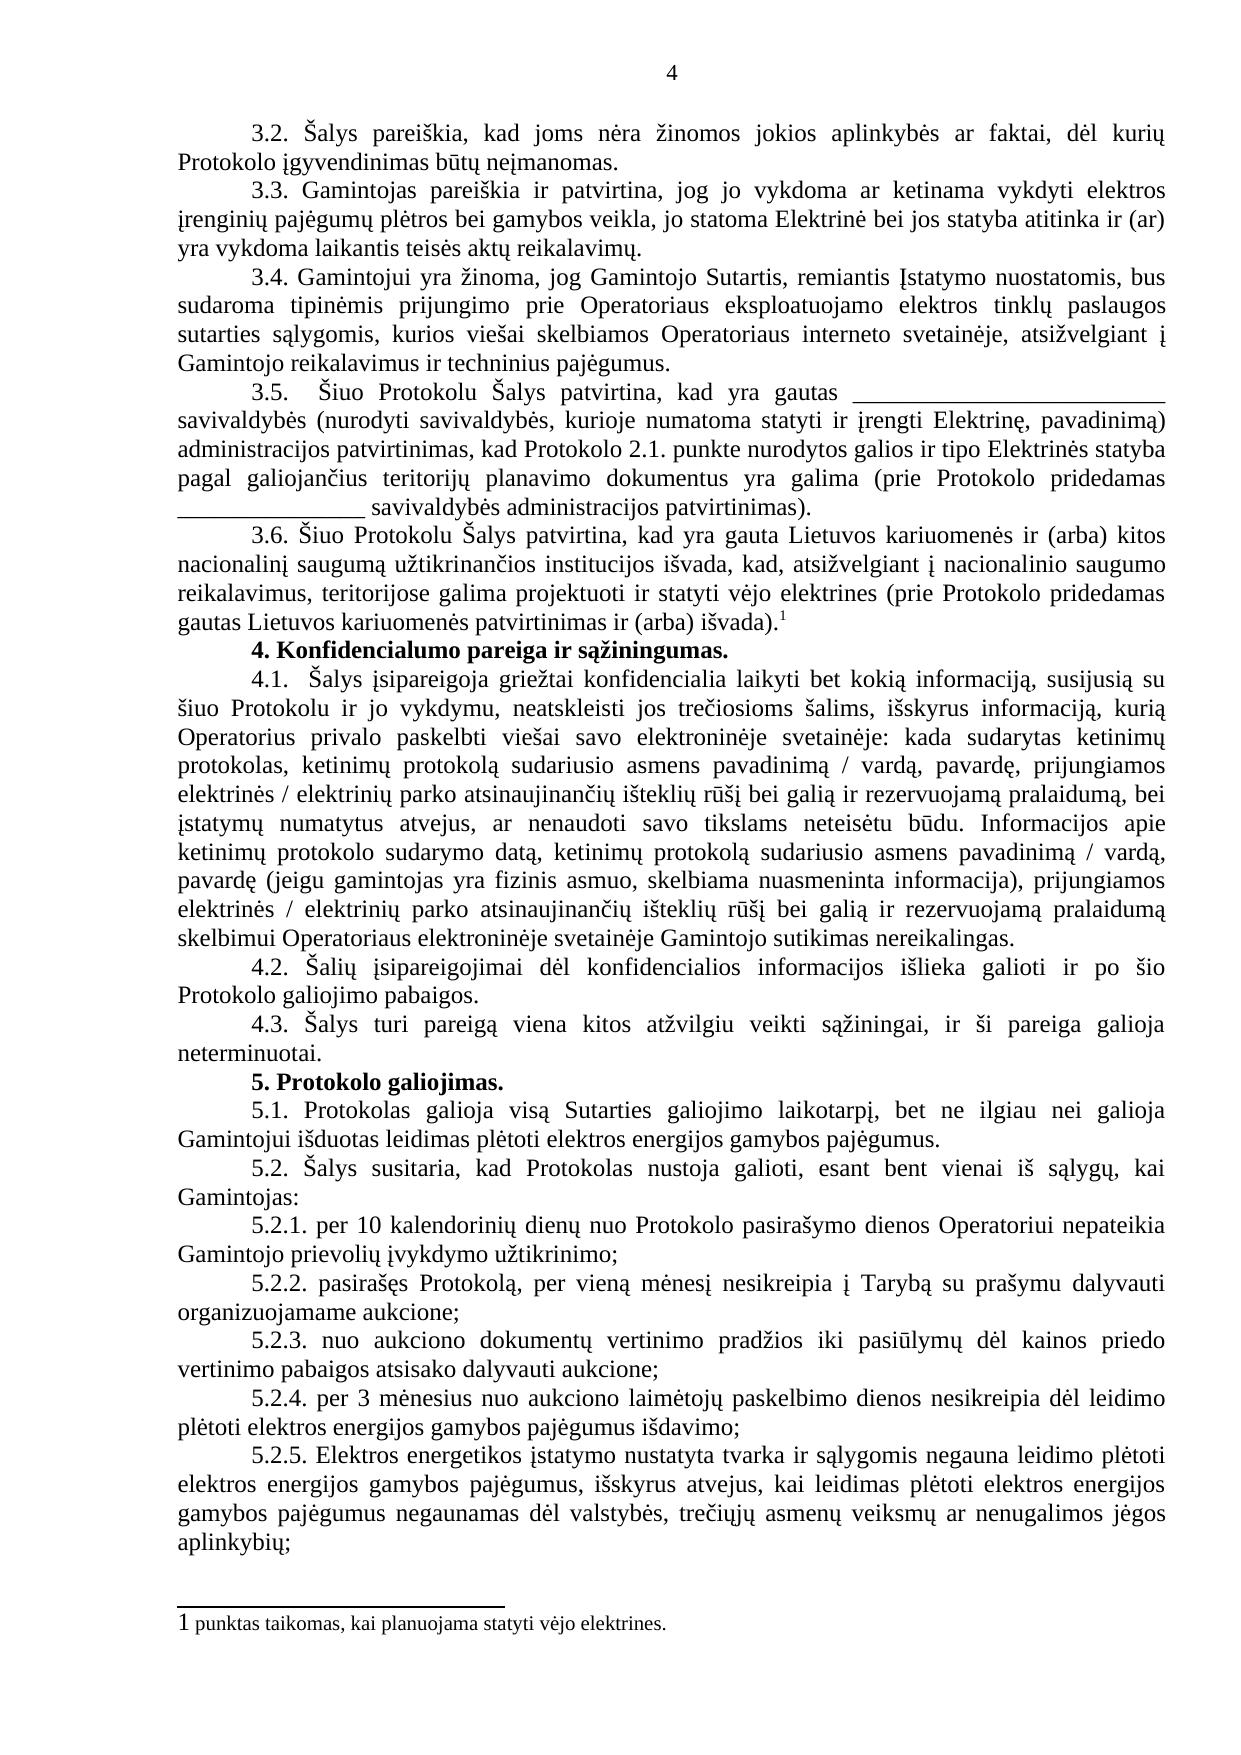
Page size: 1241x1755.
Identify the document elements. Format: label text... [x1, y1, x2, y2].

text 4.3. Šalys turi pareigą viena kitos atžvilgiu veikti sąžiningai, ir ši pareiga galioja neterminuotai. [177, 1009, 1167, 1067]
text 3.5. Šiuo Protokolu Šalys patvirtina, kad yra gautas _________________________ savivaldybės (nurodyti savivaldybės, kurioje numatoma statyti ir įrengti Elektrinę, pavadinimą) administracijos patvirtinimas, kad Protokolo 2.1. punkte nurodytos galios ir tipo Elektrinės statyba pagal galiojančius teritorijų planavimo dokumentus yra galima (prie Protokolo pridedamas _______________ savivaldybės administracijos patvirtinimas). [177, 377, 1167, 521]
text 5.2.3. nuo aukciono dokumentų vertinimo pradžios iki pasiūlymų dėl kainos priedo vertinimo pabaigos atsisako dalyvauti aukcione; [177, 1326, 1167, 1383]
text 5.2.5. Elektros energetikos įstatymo nustatyta tvarka ir sąlygomis negauna leidimo plėtoti elektros energijos gamybos pajėgumus, išskyrus atvejus, kai leidimas plėtoti elektros energijos gamybos pajėgumus negaunamas dėl valstybės, trečiųjų asmenų veiksmų ar nenugalimos jėgos aplinkybių; [177, 1441, 1167, 1556]
text 4.1. Šalys įsipareigoja griežtai konfidencialia laikyti bet kokią informaciją, susijusią su šiuo Protokolu ir jo vykdymu, neatskleisti jos trečiosioms šalims, išskyrus informaciją, kurią Operatorius privalo paskelbti viešai savo elektroninėje svetainėje: kada sudarytas ketinimų protokolas, ketinimų protokolą sudariusio asmens pavadinimą / vardą, pavardę, prijungiamos elektrinės / elektrinių parko atsinaujinančių išteklių rūšį bei galią ir rezervuojamą pralaidumą, bei įstatymų numatytus atvejus, ar nenaudoti savo tikslams neteisėtu būdu. Informacijos apie ketinimų protokolo sudarymo datą, ketinimų protokolą sudariusio asmens pavadinimą / vardą, pavardę (jeigu gamintojas yra fizinis asmuo, skelbiama nuasmeninta informacija), prijungiamos elektrinės / elektrinių parko atsinaujinančių išteklių rūšį bei galią ir rezervuojamą pralaidumą skelbimui Operatoriaus elektroninėje svetainėje Gamintojo sutikimas nereikalingas. [177, 664, 1167, 952]
text 5.2.2. pasirašęs Protokolą, per vieną mėnesį nesikreipia į Tarybą su prašymu dalyvauti organizuojamame aukcione; [177, 1268, 1167, 1326]
text 5.2.1. per 10 kalendorinių dienų nuo Protokolo pasirašymo dienos Operatoriui nepateikia Gamintojo prievolių įvykdymo užtikrinimo; [177, 1211, 1167, 1268]
text 4.2. Šalių įsipareigojimai dėl konfidencialios informacijos išlieka galioti ir po šio Protokolo galiojimo pabaigos. [177, 952, 1167, 1009]
text punktas taikomas, kai planuojama statyti vėjo elektrines. [177, 1607, 1167, 1636]
text 5.1. Protokolas galioja visą Sutarties galiojimo laikotarpį, bet ne ilgiau nei galioja Gamintojui išduotas leidimas plėtoti elektros energijos gamybos pajėgumus. [177, 1096, 1167, 1153]
text 4. Konfidencialumo pareiga ir sąžiningumas. [177, 636, 1167, 664]
text 3.4. Gamintojui yra žinoma, jog Gamintojo Sutartis, remiantis Įstatymo nuostatomis, bus sudaroma tipinėmis prijungimo prie Operatoriaus eksploatuojamo elektros tinklų paslaugos sutarties sąlygomis, kurios viešai skelbiamos Operatoriaus interneto svetainėje, atsižvelgiant į Gamintojo reikalavimus ir techninius pajėgumus. [177, 262, 1167, 377]
text 3.2. Šalys pareiškia, kad joms nėra žinomos jokios aplinkybės ar faktai, dėl kurių Protokolo įgyvendinimas būtų neįmanomas. [177, 118, 1167, 176]
text 3.6. Šiuo Protokolu Šalys patvirtina, kad yra gauta Lietuvos kariuomenės ir (arba) kitos nacionalinį saugumą užtikrinančios institucijos išvada, kad, atsižvelgiant į nacionalinio saugumo reikalavimus, teritorijose galima projektuoti ir statyti vėjo elektrines (prie Protokolo pridedamas gautas Lietuvos kariuomenės patvirtinimas ir (arba) išvada). [177, 521, 1167, 636]
text 3.3. Gamintojas pareiškia ir patvirtina, jog jo vykdoma ar ketinama vykdyti elektros įrenginių pajėgumų plėtros bei gamybos veikla, jo statoma Elektrinė bei jos statyba atitinka ir (ar) yra vykdoma laikantis teisės aktų reikalavimų. [177, 176, 1167, 262]
text 5.2.4. per 3 mėnesius nuo aukciono laimėtojų paskelbimo dienos nesikreipia dėl leidimo plėtoti elektros energijos gamybos pajėgumus išdavimo; [177, 1383, 1167, 1441]
text 5.2. Šalys susitaria, kad Protokolas nustoja galioti, esant bent vienai iš sąlygų, kai Gamintojas: [177, 1153, 1167, 1211]
text 5. Protokolo galiojimas. [177, 1067, 1167, 1096]
